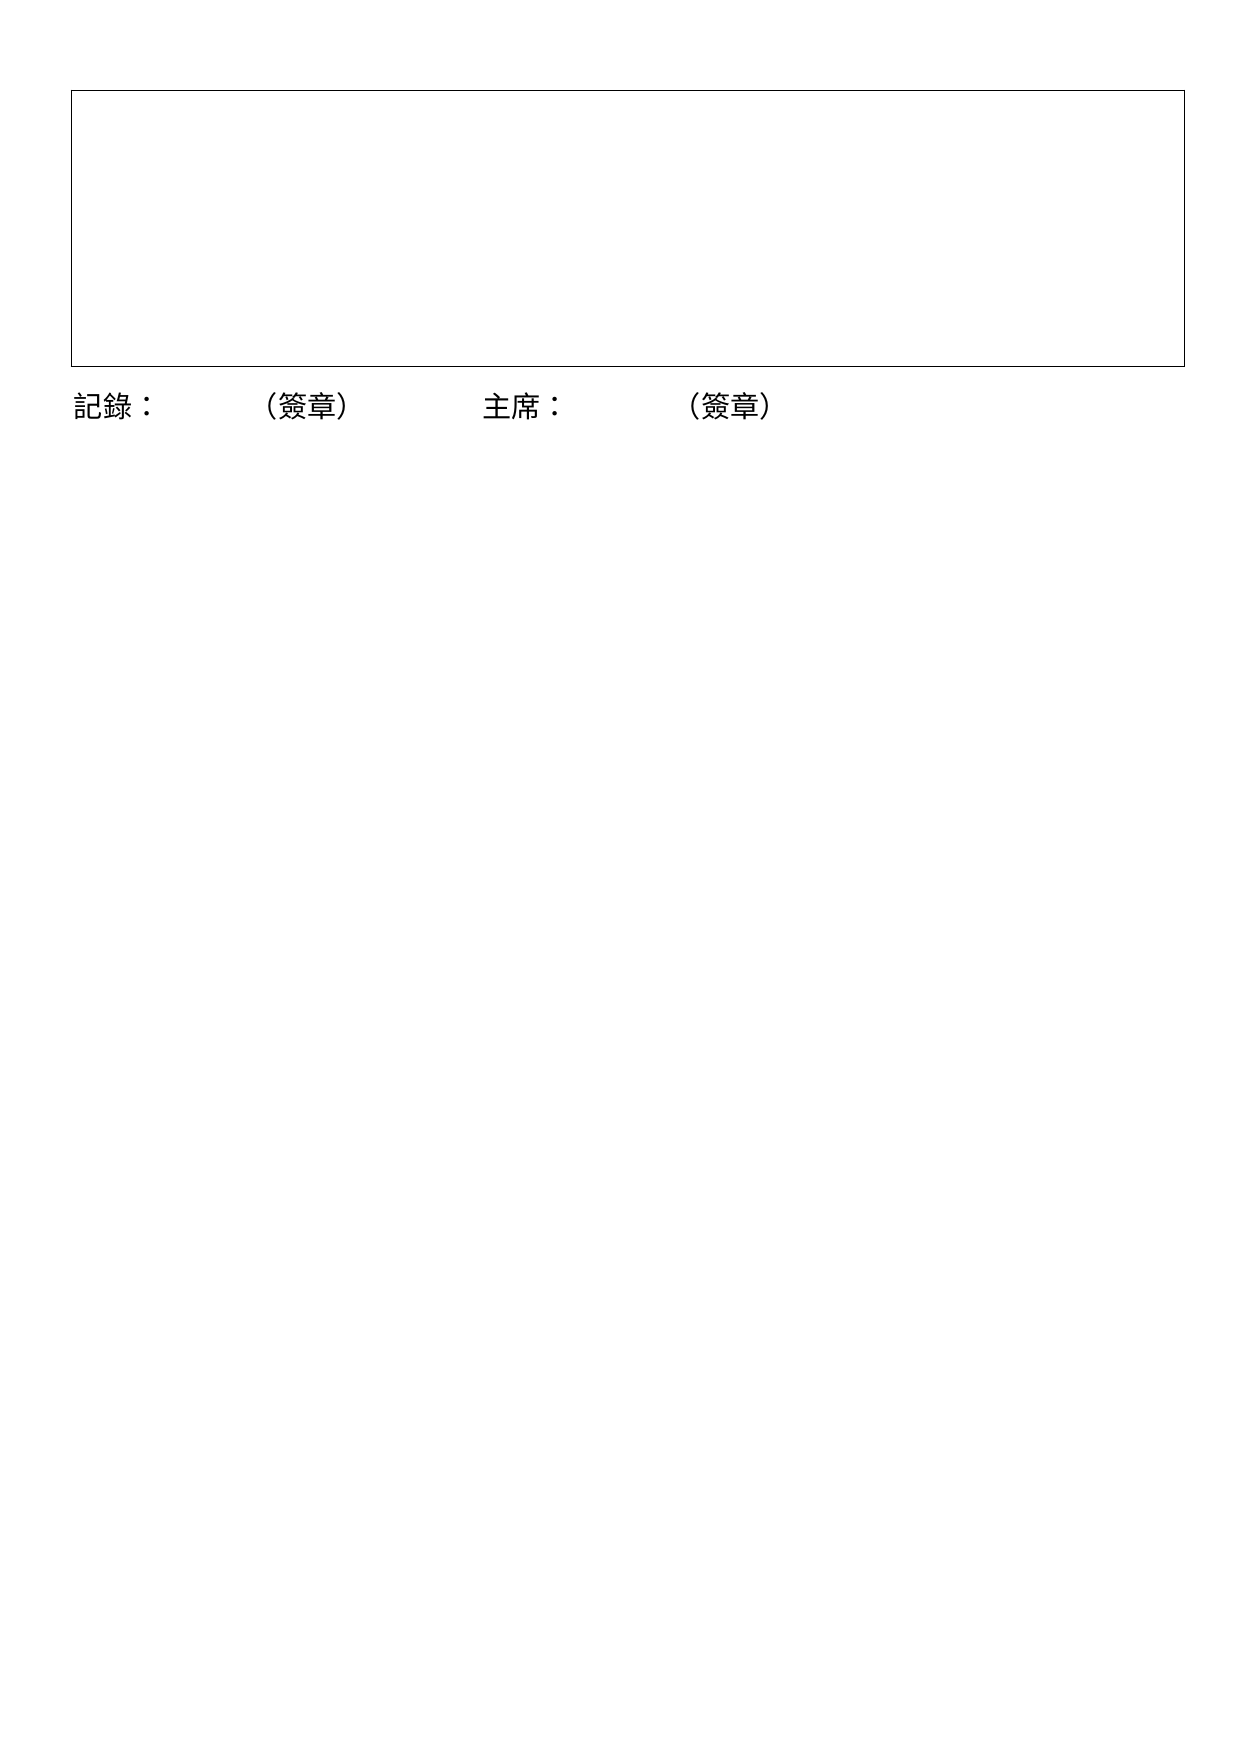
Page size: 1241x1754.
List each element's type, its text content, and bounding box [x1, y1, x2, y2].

table_cell [72, 91, 1184, 366]
text 記錄： （簽章） 主席： （簽章） [59, 367, 1181, 442]
